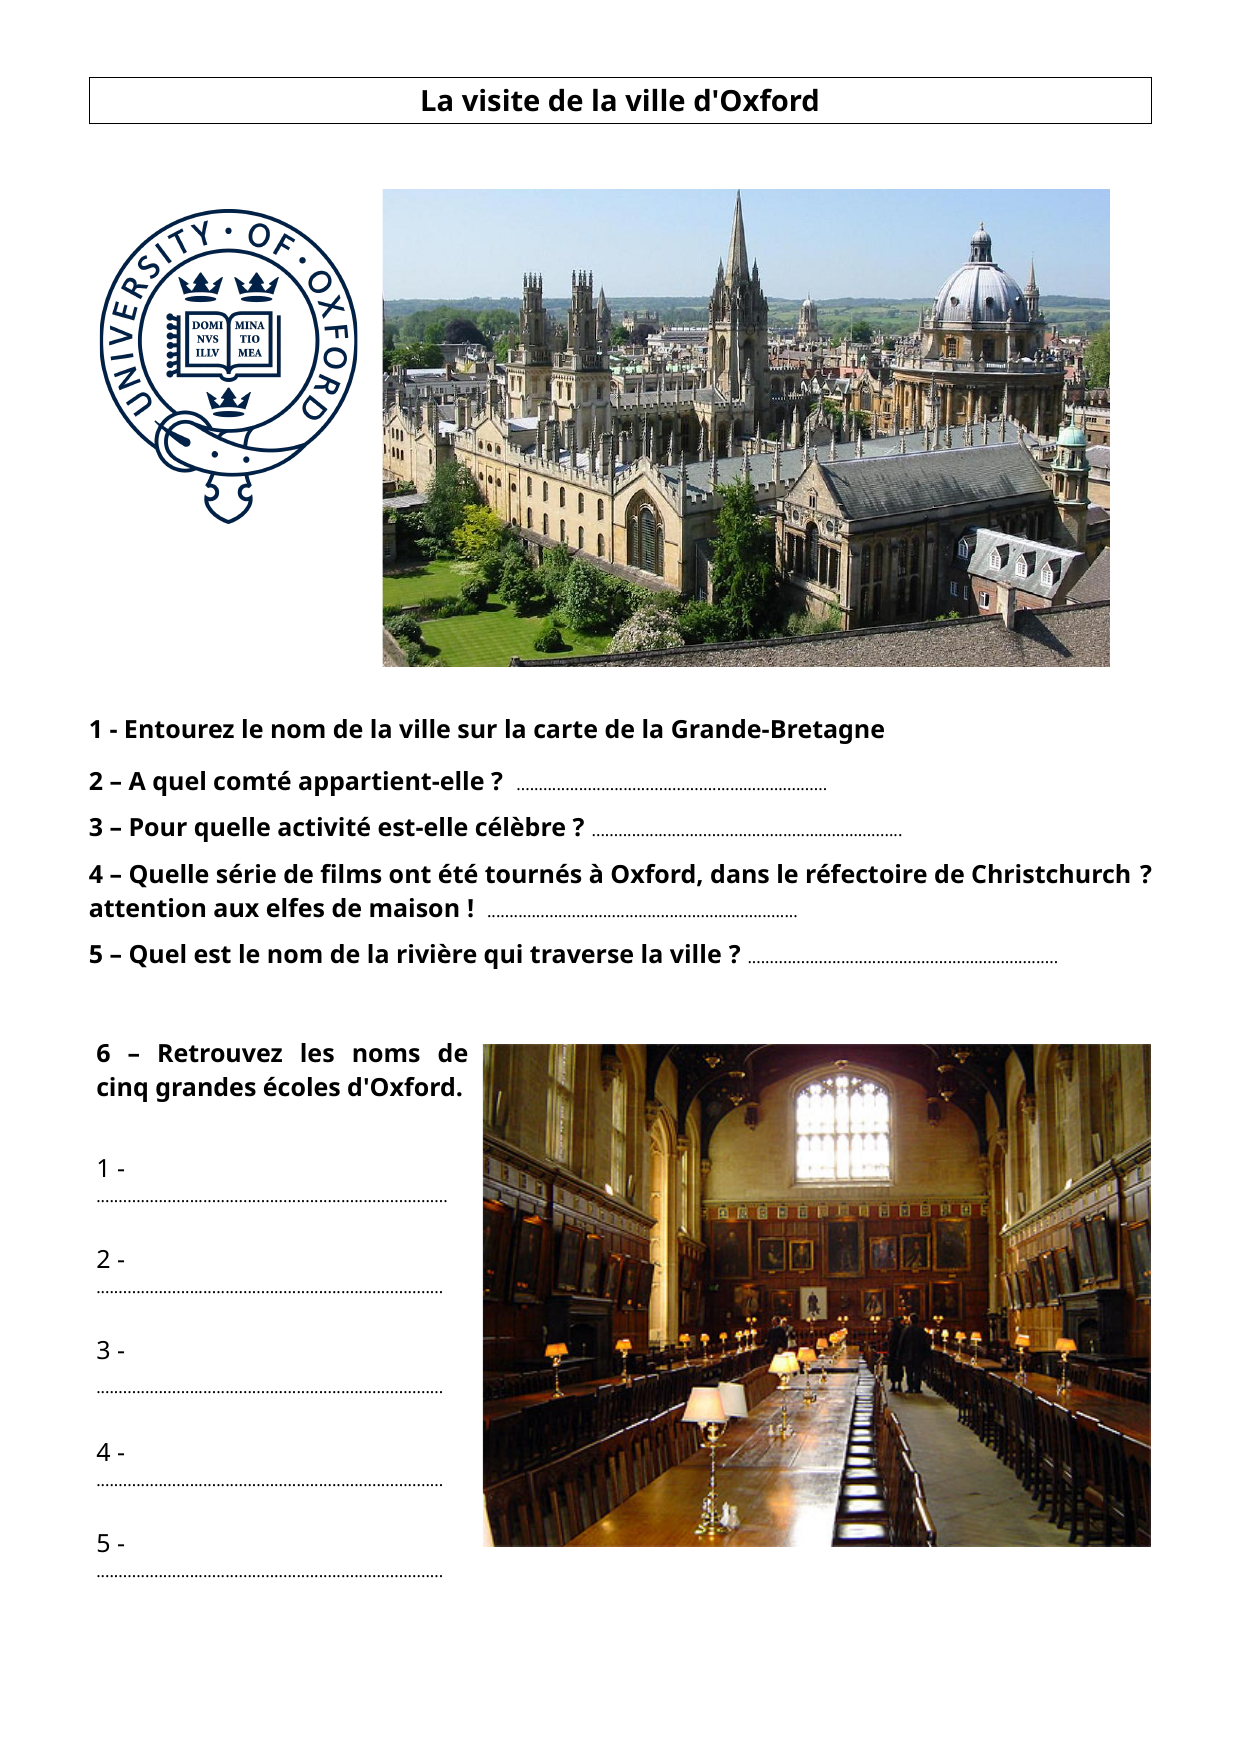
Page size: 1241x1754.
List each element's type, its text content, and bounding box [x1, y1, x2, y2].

text 5 – Quel est le nom de la rivière qui traverse la ville ? ................................................………….......... [88, 937, 1152, 971]
text 2 – A quel comté appartient-elle ? ................................................………….......... [88, 763, 1152, 797]
text 4 – Quelle série de films ont été tournés à Oxford, dans le réfectoire de Christchurch ? attention aux elfes de maison ! ................................................………….......... [88, 856, 1152, 924]
table_header [89, 210, 369, 712]
text 1 - Entourez le nom de la ville sur la carte de la Grande-Bretagne [88, 712, 1152, 746]
table_header [369, 164, 1152, 712]
table_header [474, 1030, 1152, 1588]
picture [482, 1044, 1151, 1547]
table_header 6 – Retrouvez les noms de cinq grandes écoles d'Oxford. 1 - ............................................................................... 2 - .............................................................................. 3 - .............................................................................. 4 - .............................................................................. 5 - .............................................................................. [90, 1030, 474, 1588]
picture [382, 189, 1110, 667]
text La visite de la ville d'Oxford [90, 78, 1151, 123]
text 3 – Pour quelle activité est-elle célèbre ? ................................................………….......... [88, 810, 1152, 844]
picture [99, 209, 358, 524]
table_header [89, 164, 369, 209]
